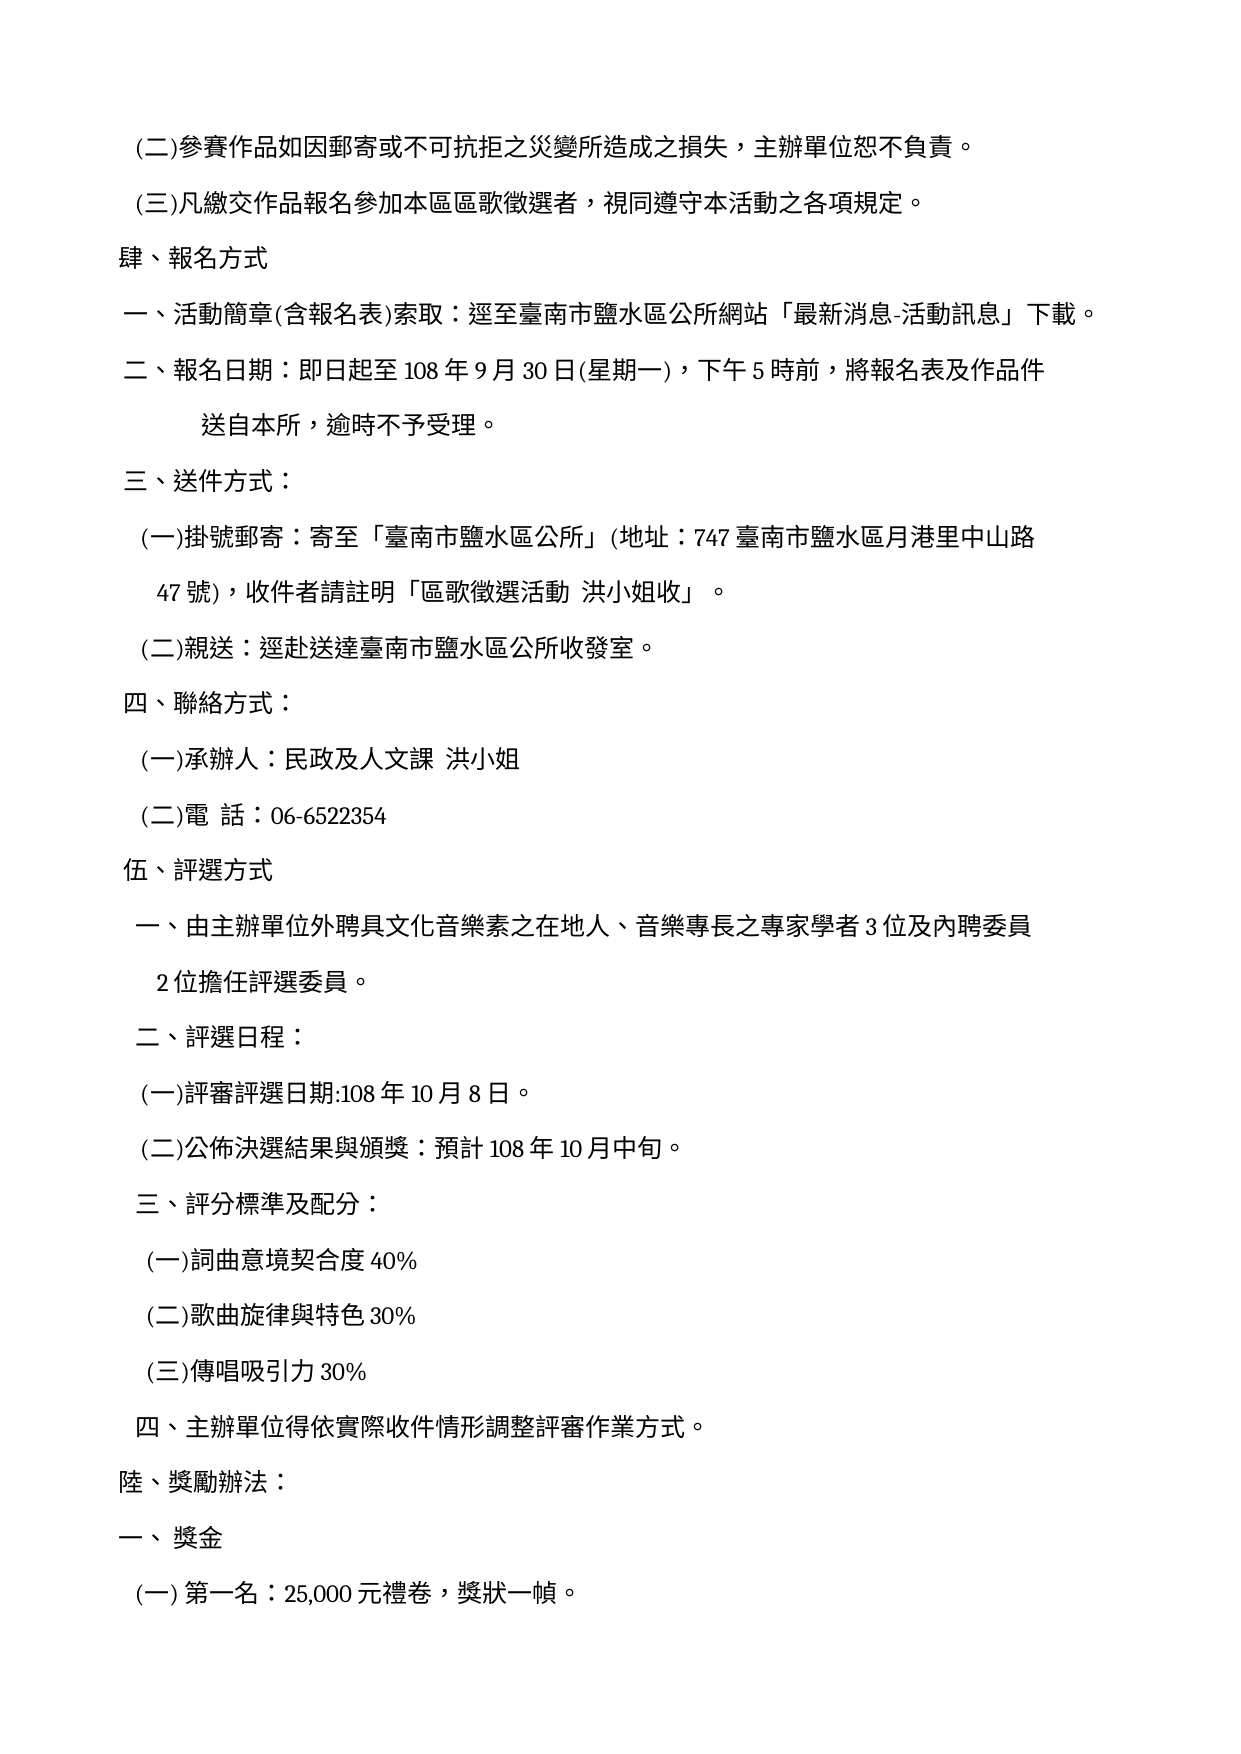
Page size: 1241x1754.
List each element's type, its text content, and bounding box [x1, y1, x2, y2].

text 肆、報名方式 [118, 238, 1122, 276]
text (二)參賽作品如因郵寄或不可抗拒之災變所造成之損失，主辦單位恕不負責。 [118, 127, 1122, 164]
text 三、評分標準及配分： [118, 1184, 1122, 1221]
text (二)電 話：06-6522354 [118, 794, 1122, 832]
text 陸、獎勵辦法： [118, 1462, 1122, 1499]
text 一、由主辦單位外聘具文化音樂素之在地人、音樂專長之專家學者 3位及內聘委員 [118, 906, 1122, 943]
text (三)傳唱吸引力 30% [118, 1351, 1122, 1388]
text (二)歌曲旋律與特色30% [118, 1295, 1122, 1333]
text (一)詞曲意境契合度 40% [118, 1239, 1122, 1277]
text 伍、評選方式 [118, 850, 1122, 888]
text (一)掛號郵寄：寄至「臺南市鹽水區公所」(地址：747臺南市鹽水區月港里中山路 [118, 516, 1122, 554]
text 一、活動簡章(含報名表)索取：逕至臺南市鹽水區公所網站「最新消息-活動訊息」下載。 [118, 294, 1122, 331]
text 二、評選日程： [118, 1017, 1122, 1054]
text (一)承辦人：民政及人文課 洪小姐 [118, 739, 1122, 776]
text 二、報名日期：即日起至 108 年 9 月 30 日(星期一)，下午 5 時前，將報名表及作品件 [118, 349, 1122, 387]
text 三、送件方式： [118, 461, 1122, 498]
text (一) 第一名：25,000元禮卷，獎狀一幀。 [118, 1573, 1122, 1611]
text (二)親送：逕赴送達臺南市鹽水區公所收發室。 [118, 628, 1122, 665]
text 47號)，收件者請註明「區歌徵選活動 洪小姐收」。 [118, 572, 1122, 609]
text (一)評審評選日期:108 年 10月 8 日。 [118, 1073, 1122, 1110]
text 2位擔任評選委員。 [118, 961, 1122, 999]
text 四、主辦單位得依實際收件情形調整評審作業方式。 [118, 1406, 1122, 1444]
text (二)公佈決選結果與頒獎：預計 108 年 10 月中旬。 [118, 1128, 1122, 1166]
text 一、 獎金 [118, 1518, 1122, 1555]
text 四、聯絡方式： [118, 683, 1122, 721]
text 送自本所，逾時不予受理。 [118, 405, 1122, 443]
text (三)凡繳交作品報名參加本區區歌徵選者，視同遵守本活動之各項規定。 [118, 183, 1122, 220]
